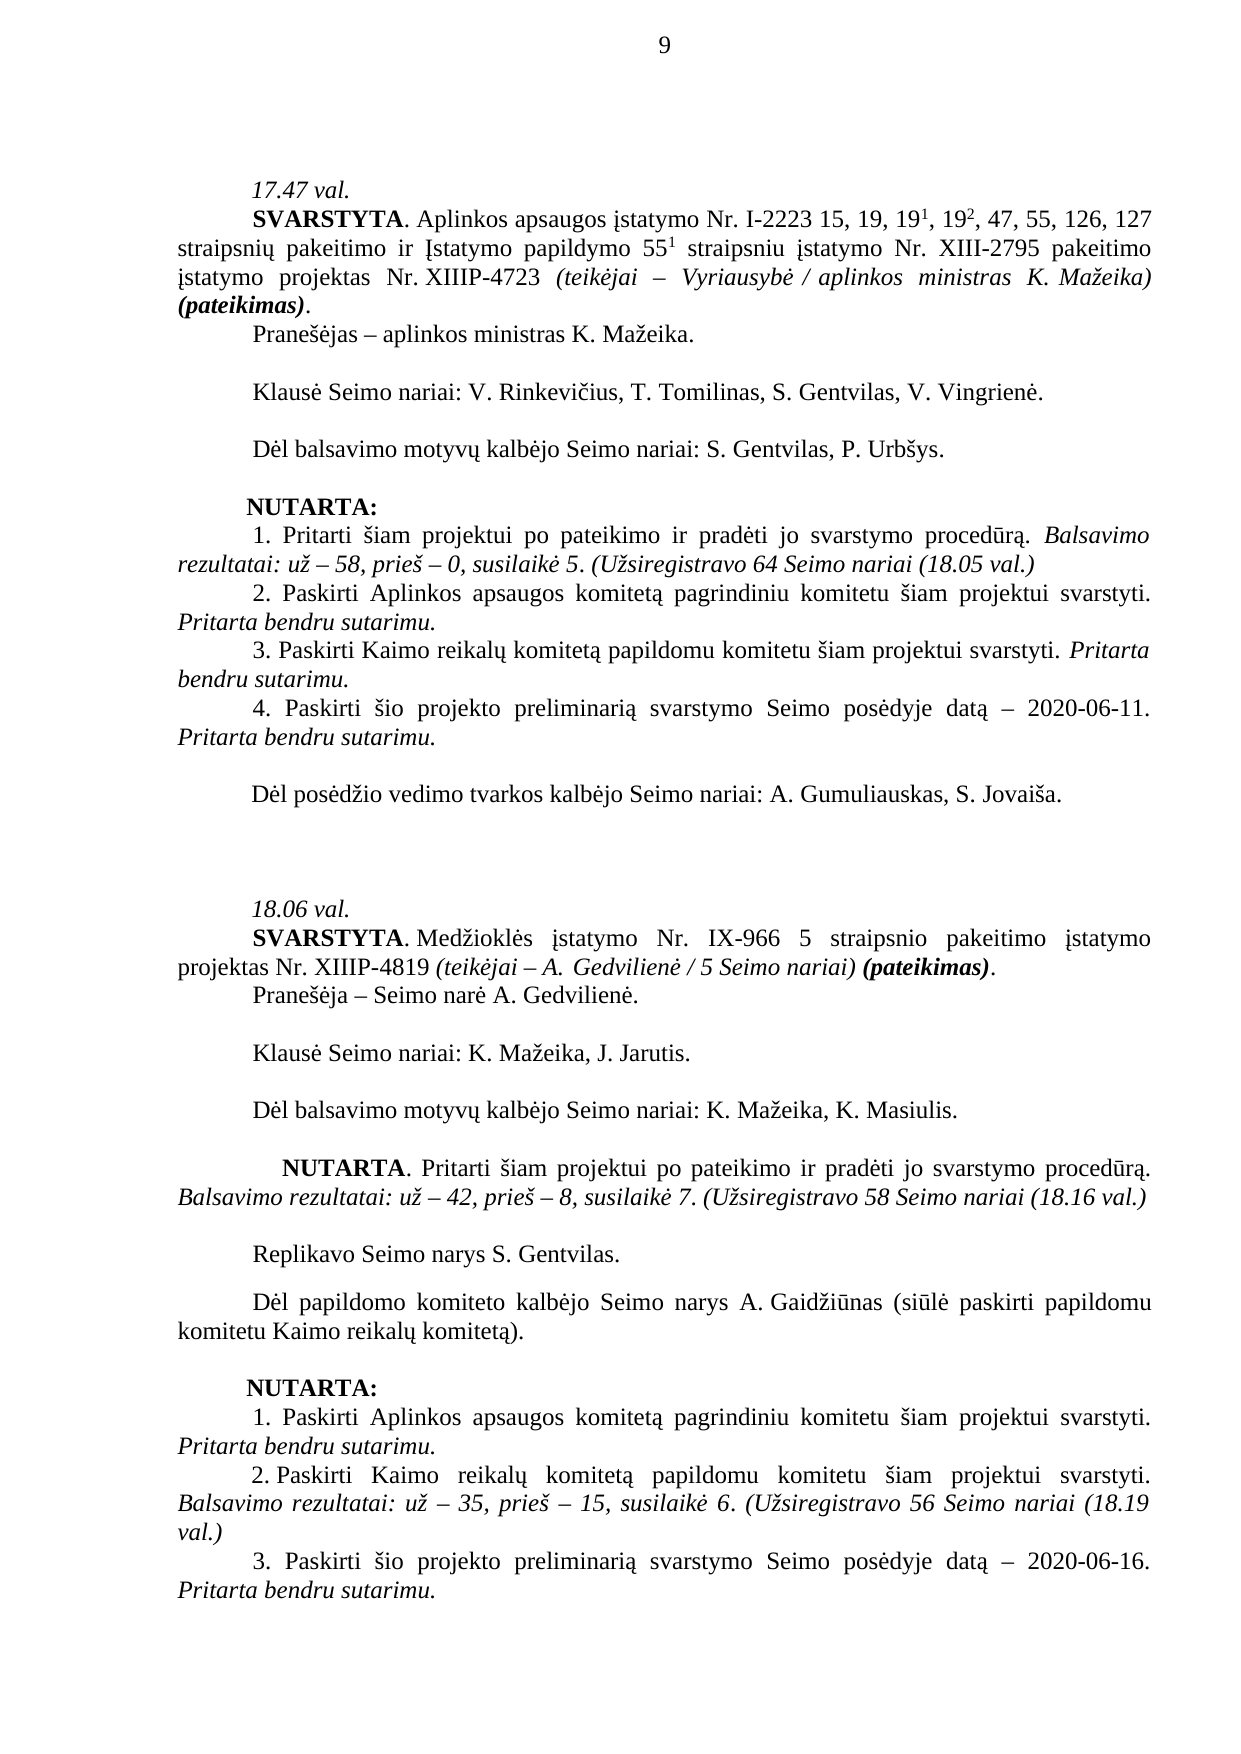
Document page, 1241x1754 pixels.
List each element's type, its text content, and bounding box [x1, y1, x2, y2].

text Pranešėja – Seimo narė A. Gedvilienė. [177, 981, 1152, 1009]
text 2. Paskirti Kaimo reikalų komitetą papildomu komitetu šiam projektui svarstyti. Balsavimo rezultatai: už – 35, prieš – 15, susilaikė 6. (Užsiregistravo 56 Seimo nariai (18.19 val.) [177, 1460, 1152, 1546]
text 2. Paskirti Aplinkos apsaugos komitetą pagrindiniu komitetu šiam projektui svarstyti. Pritarta bendru sutarimu. [177, 578, 1152, 636]
text 4. Paskirti šio projekto preliminarią svarstymo Seimo posėdyje datą – 2020-06-11. Pritarta bendru sutarimu. [177, 693, 1152, 751]
text 18.06 val. [177, 894, 1152, 923]
text NUTARTA: [177, 1373, 1152, 1402]
text Klausė Seimo nariai: K. Mažeika, J. Jarutis. [177, 1038, 1152, 1067]
text Dėl balsavimo motyvų kalbėjo Seimo nariai: S. Gentvilas, P. Urbšys. [177, 434, 1152, 463]
text SVARSTYTA. Medžioklės įstatymo Nr. IX-966 5 straipsnio pakeitimo įstatymo projektas Nr. XIIIP-4819 (teikėjai – A. Gedvilienė / 5 Seimo nariai) (pateikimas). [177, 923, 1152, 981]
text 17.47 val. [177, 176, 1152, 204]
text Replikavo Seimo narys S. Gentvilas. [177, 1239, 1152, 1268]
text Dėl posėdžio vedimo tvarkos kalbėjo Seimo nariai: A. Gumuliauskas, S. Jovaiša. [177, 779, 1152, 808]
text Pranešėjas – aplinkos ministras K. Mažeika. [177, 319, 1152, 348]
text Dėl papildomo komiteto kalbėjo Seimo narys A. Gaidžiūnas (siūlė paskirti papildomu komitetu Kaimo reikalų komitetą). [177, 1287, 1152, 1345]
text Klausė Seimo nariai: V. Rinkevičius, T. Tomilinas, S. Gentvilas, V. Vingrienė. [177, 377, 1152, 406]
text 1. Paskirti Aplinkos apsaugos komitetą pagrindiniu komitetu šiam projektui svarstyti. Pritarta bendru sutarimu. [177, 1402, 1152, 1460]
text 1. Pritarti šiam projektui po pateikimo ir pradėti jo svarstymo procedūrą. Balsavimo rezultatai: už – 58, prieš – 0, susilaikė 5. (Užsiregistravo 64 Seimo nariai (18.05 val.) [177, 521, 1152, 578]
text NUTARTA: [177, 492, 1152, 521]
text Dėl balsavimo motyvų kalbėjo Seimo nariai: K. Mažeika, K. Masiulis. [177, 1096, 1152, 1124]
text SVARSTYTA. Aplinkos apsaugos įstatymo Nr. I-2223 15, 19, 191, 192, 47, 55, 126, 127 straipsnių pakeitimo ir Įstatymo papildymo 551 straipsniu įstatymo Nr. XIII-2795 pakeitimo įstatymo projektas Nr. XIIIP-4723 (teikėjai – Vyriausybė / aplinkos ministras K. Mažeika) (pateikimas). [177, 204, 1152, 319]
text NUTARTA. Pritarti šiam projektui po pateikimo ir pradėti jo svarstymo procedūrą. Balsavimo rezultatai: už – 42, prieš – 8, susilaikė 7. (Užsiregistravo 58 Seimo nariai (18.16 val.) [177, 1153, 1152, 1211]
text 3. Paskirti Kaimo reikalų komitetą papildomu komitetu šiam projektui svarstyti. Pritarta bendru sutarimu. [177, 636, 1152, 693]
text 3. Paskirti šio projekto preliminarią svarstymo Seimo posėdyje datą – 2020-06-16. Pritarta bendru sutarimu. [177, 1546, 1152, 1603]
